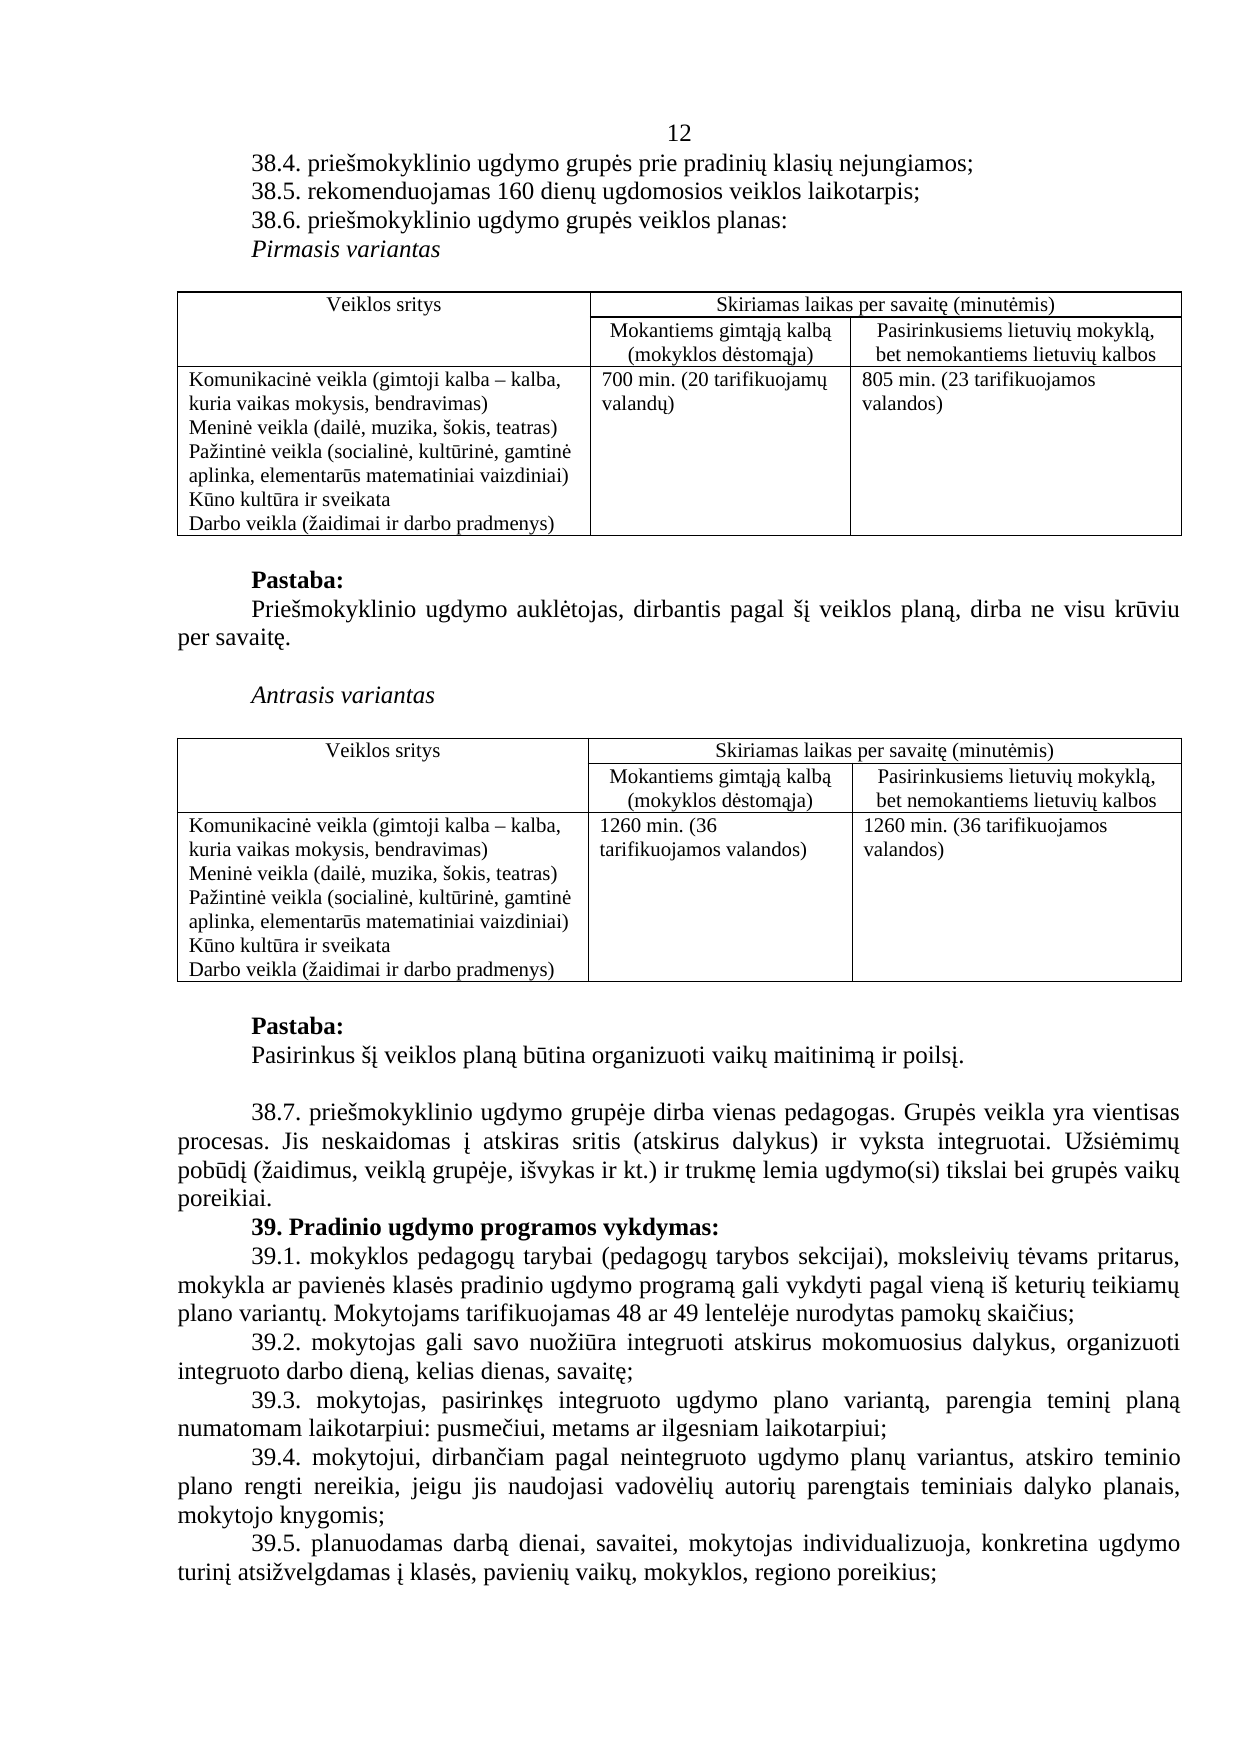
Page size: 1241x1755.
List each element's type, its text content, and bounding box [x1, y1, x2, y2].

text Antrasis variantas [177, 680, 1181, 709]
text 39.2. mokytojas gali savo nuožiūra integruoti atskirus mokomuosius dalykus, organizuoti integruoto darbo dieną, kelias dienas, savaitę; [177, 1327, 1181, 1385]
text 38.7. priešmokyklinio ugdymo grupėje dirba vienas pedagogas. Grupės veikla yra vientisas procesas. Jis neskaidomas į atskiras sritis (atskirus dalykus) ir vyksta integruotai. Užsiėmimų pobūdį (žaidimus, veiklą grupėje, išvykas ir kt.) ir trukmę lemia ugdymo(si) tikslai bei grupės vaikų poreikiai. [177, 1097, 1181, 1212]
text 39.5. planuodamas darbą dienai, savaitei, mokytojas individualizuoja, konkretina ugdymo turinį atsižvelgdamas į klasės, pavienių vaikų, mokyklos, regiono poreikius; [177, 1528, 1181, 1586]
text Pirmasis variantas [177, 234, 1181, 263]
table_cell Mokantiems gimtąją kalbą (mokyklos dėstomąja) [589, 764, 852, 812]
table_cell Pasirinkusiems lietuvių mokyklą, bet nemokantiems lietuvių kalbos [851, 318, 1181, 366]
text Pasirinkus šį veiklos planą būtina organizuoti vaikų maitinimą ir poilsį. [177, 1040, 1181, 1068]
table_header Veiklos sritys [178, 739, 588, 812]
text 38.5. rekomenduojamas 160 dienų ugdomosios veiklos laikotarpis; [177, 176, 1181, 205]
text Pastaba: [177, 1011, 1181, 1040]
text 39. Pradinio ugdymo programos vykdymas: [177, 1212, 1181, 1241]
table_header Veiklos sritys [178, 293, 590, 366]
table_cell Mokantiems gimtąją kalbą (mokyklos dėstomąja) [591, 318, 850, 366]
text 39.4. mokytojui, dirbančiam pagal neintegruoto ugdymo planų variantus, atskiro teminio plano rengti nereikia, jeigu jis naudojasi vadovėlių autorių parengtais teminiais dalyko planais, mokytojo knygomis; [177, 1442, 1181, 1528]
table_header Skiriamas laikas per savaitę (minutėmis) [591, 293, 1181, 316]
text 38.4. priešmokyklinio ugdymo grupės prie pradinių klasių nejungiamos; [177, 148, 1181, 176]
text Pastaba: [177, 565, 1181, 594]
text 39.1. mokyklos pedagogų tarybai (pedagogų tarybos sekcijai), moksleivių tėvams pritarus, mokykla ar pavienės klasės pradinio ugdymo programą gali vykdyti pagal vieną iš keturių teikiamų plano variantų. Mokytojams tarifikuojamas 48 ar 49 lentelėje nurodytas pamokų skaičius; [177, 1241, 1181, 1327]
text 38.6. priešmokyklinio ugdymo grupės veiklos planas: [177, 205, 1181, 234]
table_cell 805 min. (23 tarifikuojamos valandos) [851, 367, 1181, 535]
text 39.3. mokytojas, pasirinkęs integruoto ugdymo plano variantą, parengia teminį planą numatomam laikotarpiui: pusmečiui, metams ar ilgesniam laikotarpiui; [177, 1385, 1181, 1442]
table_cell Pasirinkusiems lietuvių mokyklą, bet nemokantiems lietuvių kalbos [853, 764, 1181, 812]
text Priešmokyklinio ugdymo auklėtojas, dirbantis pagal šį veiklos planą, dirba ne visu krūviu per savaitę. [177, 594, 1181, 651]
table_cell Komunikacinė veikla (gimtoji kalba – kalba, kuria vaikas mokysis, bendravimas) Meninė veikla (dailė, muzika, šokis, teatras) Pažintinė veikla (socialinė, kultūrinė, gamtinė aplinka, elementarūs matematiniai vaizdiniai) Kūno kultūra ir sveikata Darbo veikla (žaidimai ir darbo pradmenys) [178, 367, 590, 535]
table_cell 1260 min. (36 tarifikuojamos valandos) [589, 813, 852, 981]
table_header Skiriamas laikas per savaitę (minutėmis) [589, 739, 1181, 762]
table_cell 700 min. (20 tarifikuojamų valandų) [591, 367, 850, 535]
table_cell Komunikacinė veikla (gimtoji kalba – kalba, kuria vaikas mokysis, bendravimas) Meninė veikla (dailė, muzika, šokis, teatras) Pažintinė veikla (socialinė, kultūrinė, gamtinė aplinka, elementarūs matematiniai vaizdiniai) Kūno kultūra ir sveikata Darbo veikla (žaidimai ir darbo pradmenys) [178, 813, 588, 981]
table_cell 1260 min. (36 tarifikuojamos valandos) [853, 813, 1181, 981]
